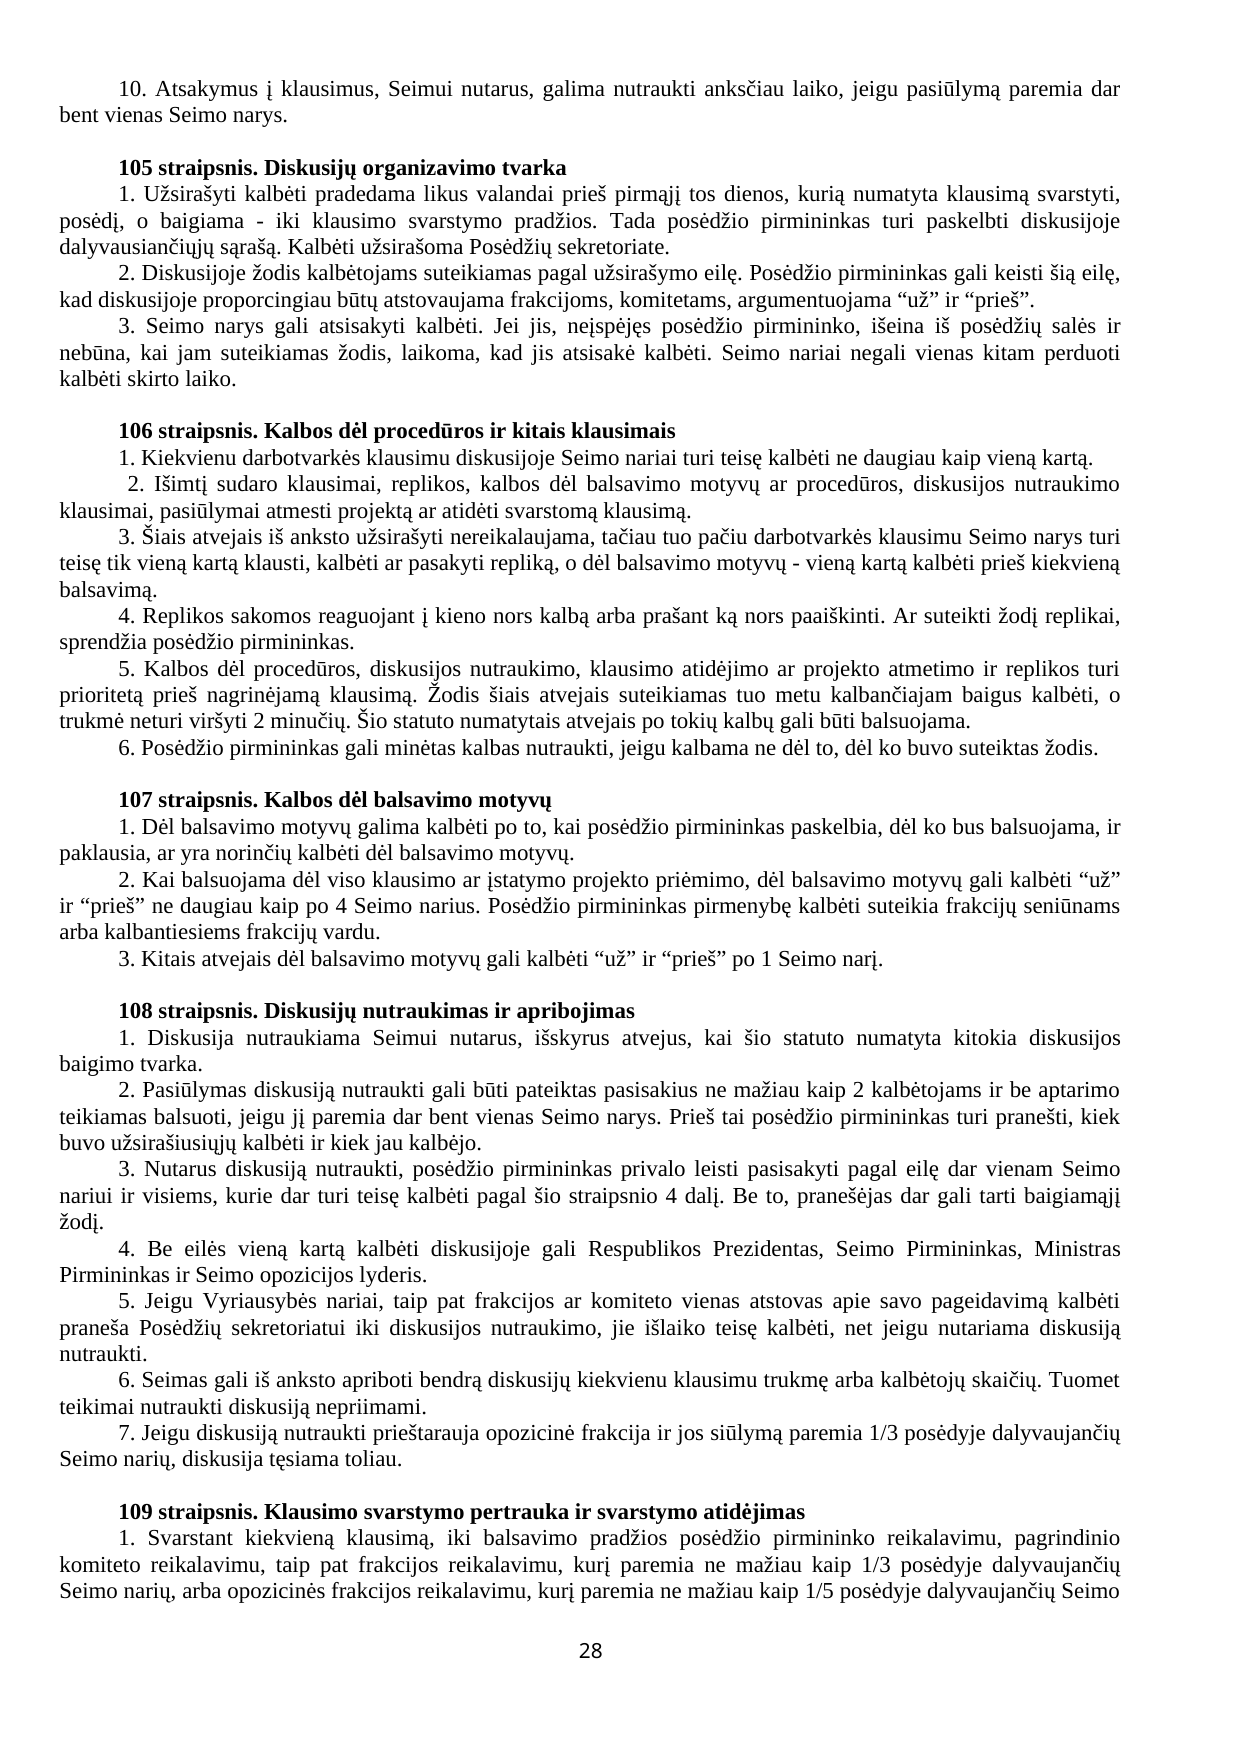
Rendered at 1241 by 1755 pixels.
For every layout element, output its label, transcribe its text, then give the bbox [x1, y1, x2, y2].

text 3. Kitais atvejais dėl balsavimo motyvų gali kalbėti “už” ir “prieš” po 1 Seimo narį. [59, 945, 1122, 971]
text 109 straipsnis. Klausimo svarstymo pertrauka ir svarstymo atidėjimas [59, 1498, 1122, 1524]
text 5. Jeigu Vyriausybės nariai, taip pat frakcijos ar komiteto vienas atstovas apie savo pageidavimą kalbėti praneša Posėdžių sekretoriatui iki diskusijos nutraukimo, jie išlaiko teisę kalbėti, net jeigu nutariama diskusiją nutraukti. [59, 1287, 1122, 1366]
text 1. Užsirašyti kalbėti pradedama likus valandai prieš pirmąjį tos dienos, kurią numatyta klausimą svarstyti, posėdį, o baigiama - iki klausimo svarstymo pradžios. Tada posėdžio pirmininkas turi paskelbti diskusijoje dalyvausiančiųjų sąrašą. Kalbėti užsirašoma Posėdžių sekretoriate. [59, 180, 1122, 259]
text 3. Seimo narys gali atsisakyti kalbėti. Jei jis, neįspėjęs posėdžio pirmininko, išeina iš posėdžių salės ir nebūna, kai jam suteikiamas žodis, laikoma, kad jis atsisakė kalbėti. Seimo nariai negali vienas kitam perduoti kalbėti skirto laiko. [59, 312, 1122, 391]
text 1. Kiekvienu darbotvarkės klausimu diskusijoje Seimo nariai turi teisę kalbėti ne daugiau kaip vieną kartą. [59, 444, 1122, 470]
text 6. Seimas gali iš anksto apriboti bendrą diskusijų kiekvienu klausimu trukmę arba kalbėtojų skaičių. Tuomet teikimai nutraukti diskusiją nepriimami. [59, 1366, 1122, 1419]
text 1. Diskusija nutraukiama Seimui nutarus, išskyrus atvejus, kai šio statuto numatyta kitokia diskusijos baigimo tvarka. [59, 1024, 1122, 1076]
text 2. Išimtį sudaro klausimai, replikos, kalbos dėl balsavimo motyvų ar procedūros, diskusijos nutraukimo klausimai, pasiūlymai atmesti projektą ar atidėti svarstomą klausimą. [59, 470, 1122, 523]
text 4. Be eilės vieną kartą kalbėti diskusijoje gali Respublikos Prezidentas, Seimo Pirmininkas, Ministras Pirmininkas ir Seimo opozicijos lyderis. [59, 1234, 1122, 1287]
text 10. Atsakymus į klausimus, Seimui nutarus, galima nutraukti anksčiau laiko, jeigu pasiūlymą paremia dar bent vienas Seimo narys. [59, 75, 1122, 128]
text 6. Posėdžio pirmininkas gali minėtas kalbas nutraukti, jeigu kalbama ne dėl to, dėl ko buvo suteiktas žodis. [59, 734, 1122, 760]
text 3. Nutarus diskusiją nutraukti, posėdžio pirmininkas privalo leisti pasisakyti pagal eilę dar vienam Seimo nariui ir visiems, kurie dar turi teisę kalbėti pagal šio straipsnio 4 dalį. Be to, pranešėjas dar gali tarti baigiamąjį žodį. [59, 1156, 1122, 1234]
text 106 straipsnis. Kalbos dėl procedūros ir kitais klausimais [59, 418, 1122, 444]
text 2. Kai balsuojama dėl viso klausimo ar įstatymo projekto priėmimo, dėl balsavimo motyvų gali kalbėti “už” ir “prieš” ne daugiau kaip po 4 Seimo narius. Posėdžio pirmininkas pirmenybę kalbėti suteikia frakcijų seniūnams arba kalbantiesiems frakcijų vardu. [59, 866, 1122, 945]
text 3. Šiais atvejais iš anksto užsirašyti nereikalaujama, tačiau tuo pačiu darbotvarkės klausimu Seimo narys turi teisę tik vieną kartą klausti, kalbėti ar pasakyti repliką, o dėl balsavimo motyvų - vieną kartą kalbėti prieš kiekvieną balsavimą. [59, 523, 1122, 602]
text 1. Svarstant kiekvieną klausimą, iki balsavimo pradžios posėdžio pirmininko reikalavimu, pagrindinio komiteto reikalavimu, taip pat frakcijos reikalavimu, kurį paremia ne mažiau kaip 1/3 posėdyje dalyvaujančių Seimo narių, arba opozicinės frakcijos reikalavimu, kurį paremia ne mažiau kaip 1/5 posėdyje dalyvaujančių Seimo [59, 1524, 1122, 1603]
text 2. Pasiūlymas diskusiją nutraukti gali būti pateiktas pasisakius ne mažiau kaip 2 kalbėtojams ir be aptarimo teikiamas balsuoti, jeigu jį paremia dar bent vienas Seimo narys. Prieš tai posėdžio pirmininkas turi pranešti, kiek buvo užsirašiusiųjų kalbėti ir kiek jau kalbėjo. [59, 1076, 1122, 1156]
text 108 straipsnis. Diskusijų nutraukimas ir apribojimas [59, 997, 1122, 1024]
text 7. Jeigu diskusiją nutraukti prieštarauja opozicinė frakcija ir jos siūlymą paremia 1/3 posėdyje dalyvaujančių Seimo narių, diskusija tęsiama toliau. [59, 1419, 1122, 1472]
text 1. Dėl balsavimo motyvų galima kalbėti po to, kai posėdžio pirmininkas paskelbia, dėl ko bus balsuojama, ir paklausia, ar yra norinčių kalbėti dėl balsavimo motyvų. [59, 813, 1122, 866]
text 4. Replikos sakomos reaguojant į kieno nors kalbą arba prašant ką nors paaiškinti. Ar suteikti žodį replikai, sprendžia posėdžio pirmininkas. [59, 602, 1122, 655]
text 107 straipsnis. Kalbos dėl balsavimo motyvų [59, 787, 1122, 813]
text 105 straipsnis. Diskusijų organizavimo tvarka [59, 154, 1122, 180]
text 2. Diskusijoje žodis kalbėtojams suteikiamas pagal užsirašymo eilę. Posėdžio pirmininkas gali keisti šią eilę, kad diskusijoje proporcingiau būtų atstovaujama frakcijoms, komitetams, argumentuojama “už” ir “prieš”. [59, 259, 1122, 312]
text 5. Kalbos dėl procedūros, diskusijos nutraukimo, klausimo atidėjimo ar projekto atmetimo ir replikos turi prioritetą prieš nagrinėjamą klausimą. Žodis šiais atvejais suteikiamas tuo metu kalbančiajam baigus kalbėti, o trukmė neturi viršyti 2 minučių. Šio statuto numatytais atvejais po tokių kalbų gali būti balsuojama. [59, 655, 1122, 734]
